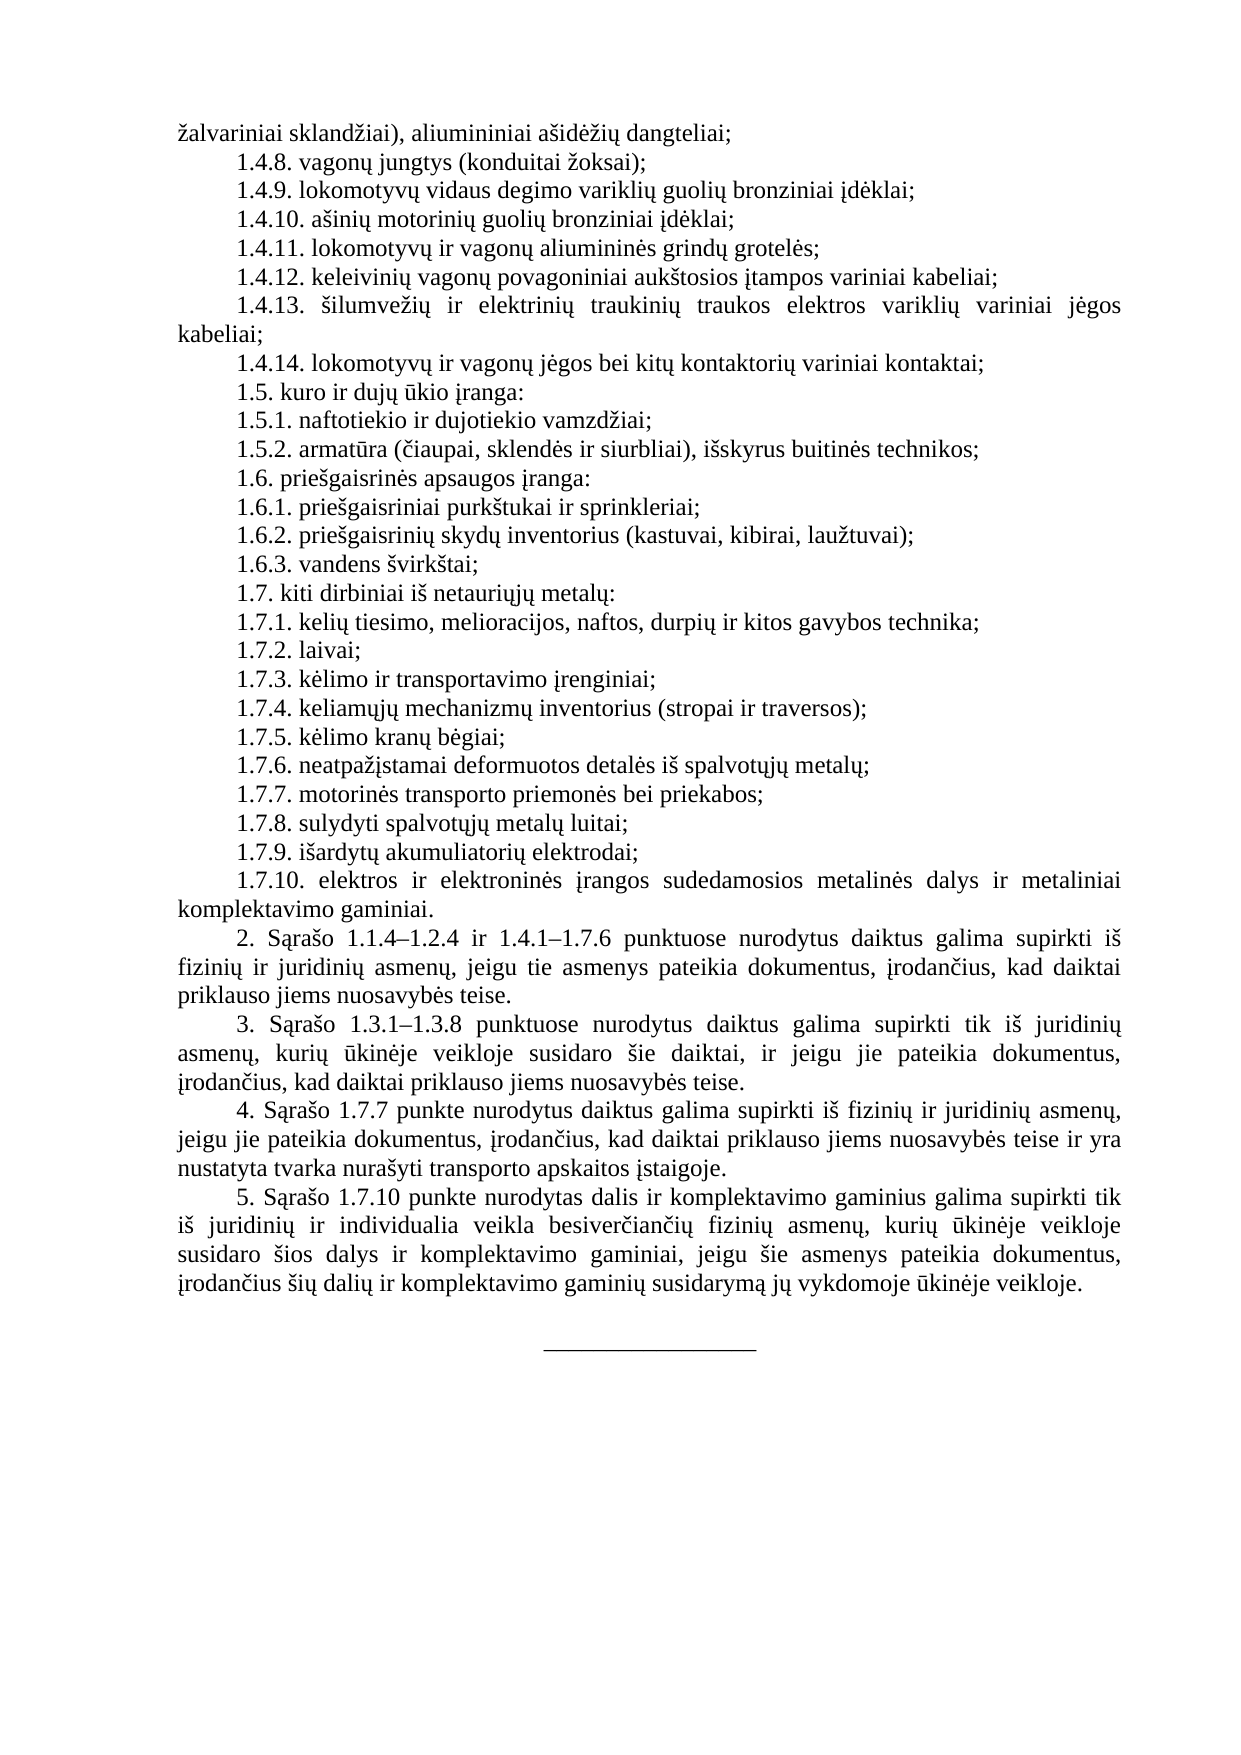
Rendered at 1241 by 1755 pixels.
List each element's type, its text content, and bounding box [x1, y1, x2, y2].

text 5. Sąrašo 1.7.10 punkte nurodytas dalis ir komplektavimo gaminius galima supirkti tik iš juridinių ir individualia veikla besiverčiančių fizinių asmenų, kurių ūkinėje veikloje susidaro šios dalys ir komplektavimo gaminiai, jeigu šie asmenys pateikia dokumentus, įrodančius šių dalių ir komplektavimo gaminių susidarymą jų vykdomoje ūkinėje veikloje. [177, 1182, 1122, 1297]
text 1.6.3. vandens švirkštai; [177, 549, 1122, 578]
text 1.7.5. kėlimo kranų bėgiai; [177, 722, 1122, 751]
text 1.5.2. armatūra (čiaupai, sklendės ir siurbliai), išskyrus buitinės technikos; [177, 434, 1122, 463]
text 1.7.6. neatpažįstamai deformuotos detalės iš spalvotųjų metalų; [177, 751, 1122, 779]
text 1.7.10. elektros ir elektroninės įrangos sudedamosios metalinės dalys ir metaliniai komplektavimo gaminiai. [177, 866, 1122, 923]
text 1.7.9. išardytų akumuliatorių elektrodai; [177, 837, 1122, 866]
text 3. Sąrašo 1.3.1–1.3.8 punktuose nurodytus daiktus galima supirkti tik iš juridinių asmenų, kurių ūkinėje veikloje susidaro šie daiktai, ir jeigu jie pateikia dokumentus, įrodančius, kad daiktai priklauso jiems nuosavybės teise. [177, 1009, 1122, 1096]
text 1.6.2. priešgaisrinių skydų inventorius (kastuvai, kibirai, laužtuvai); [177, 521, 1122, 549]
text 1.4.8. vagonų jungtys (konduitai žoksai); [177, 147, 1122, 176]
text 1.4.10. ašinių motorinių guolių bronziniai įdėklai; [177, 204, 1122, 233]
text 1.7.7. motorinės transporto priemonės bei priekabos; [177, 779, 1122, 808]
text 1.6. priešgaisrinės apsaugos įranga: [177, 463, 1122, 492]
text 1.5. kuro ir dujų ūkio įranga: [177, 377, 1122, 406]
text _________________ [177, 1326, 1122, 1354]
text 4. Sąrašo 1.7.7 punkte nurodytus daiktus galima supirkti iš fizinių ir juridinių asmenų, jeigu jie pateikia dokumentus, įrodančius, kad daiktai priklauso jiems nuosavybės teise ir yra nustatyta tvarka nurašyti transporto apskaitos įstaigoje. [177, 1096, 1122, 1182]
text 1.4.14. lokomotyvų ir vagonų jėgos bei kitų kontaktorių variniai kontaktai; [177, 348, 1122, 377]
text 1.7.8. sulydyti spalvotųjų metalų luitai; [177, 808, 1122, 837]
text 1.4.12. keleivinių vagonų povagoniniai aukštosios įtampos variniai kabeliai; [177, 262, 1122, 291]
text 1.7.1. kelių tiesimo, melioracijos, naftos, durpių ir kitos gavybos technika; [177, 607, 1122, 636]
text 1.4.13. šilumvežių ir elektrinių traukinių traukos elektros variklių variniai jėgos kabeliai; [177, 291, 1122, 348]
text žalvariniai sklandžiai), aliumininiai ašidėžių dangteliai; [177, 118, 1122, 147]
text 1.4.11. lokomotyvų ir vagonų aliumininės grindų grotelės; [177, 233, 1122, 262]
text 1.7.4. keliamųjų mechanizmų inventorius (stropai ir traversos); [177, 693, 1122, 722]
text 1.5.1. naftotiekio ir dujotiekio vamzdžiai; [177, 406, 1122, 434]
text 1.4.9. lokomotyvų vidaus degimo variklių guolių bronziniai įdėklai; [177, 176, 1122, 204]
text 2. Sąrašo 1.1.4–1.2.4 ir 1.4.1–1.7.6 punktuose nurodytus daiktus galima supirkti iš fizinių ir juridinių asmenų, jeigu tie asmenys pateikia dokumentus, įrodančius, kad daiktai priklauso jiems nuosavybės teise. [177, 923, 1122, 1009]
text 1.7. kiti dirbiniai iš netauriųjų metalų: [177, 578, 1122, 607]
text 1.7.2. laivai; [177, 636, 1122, 664]
text 1.7.3. kėlimo ir transportavimo įrenginiai; [177, 664, 1122, 693]
text 1.6.1. priešgaisriniai purkštukai ir sprinkleriai; [177, 492, 1122, 521]
